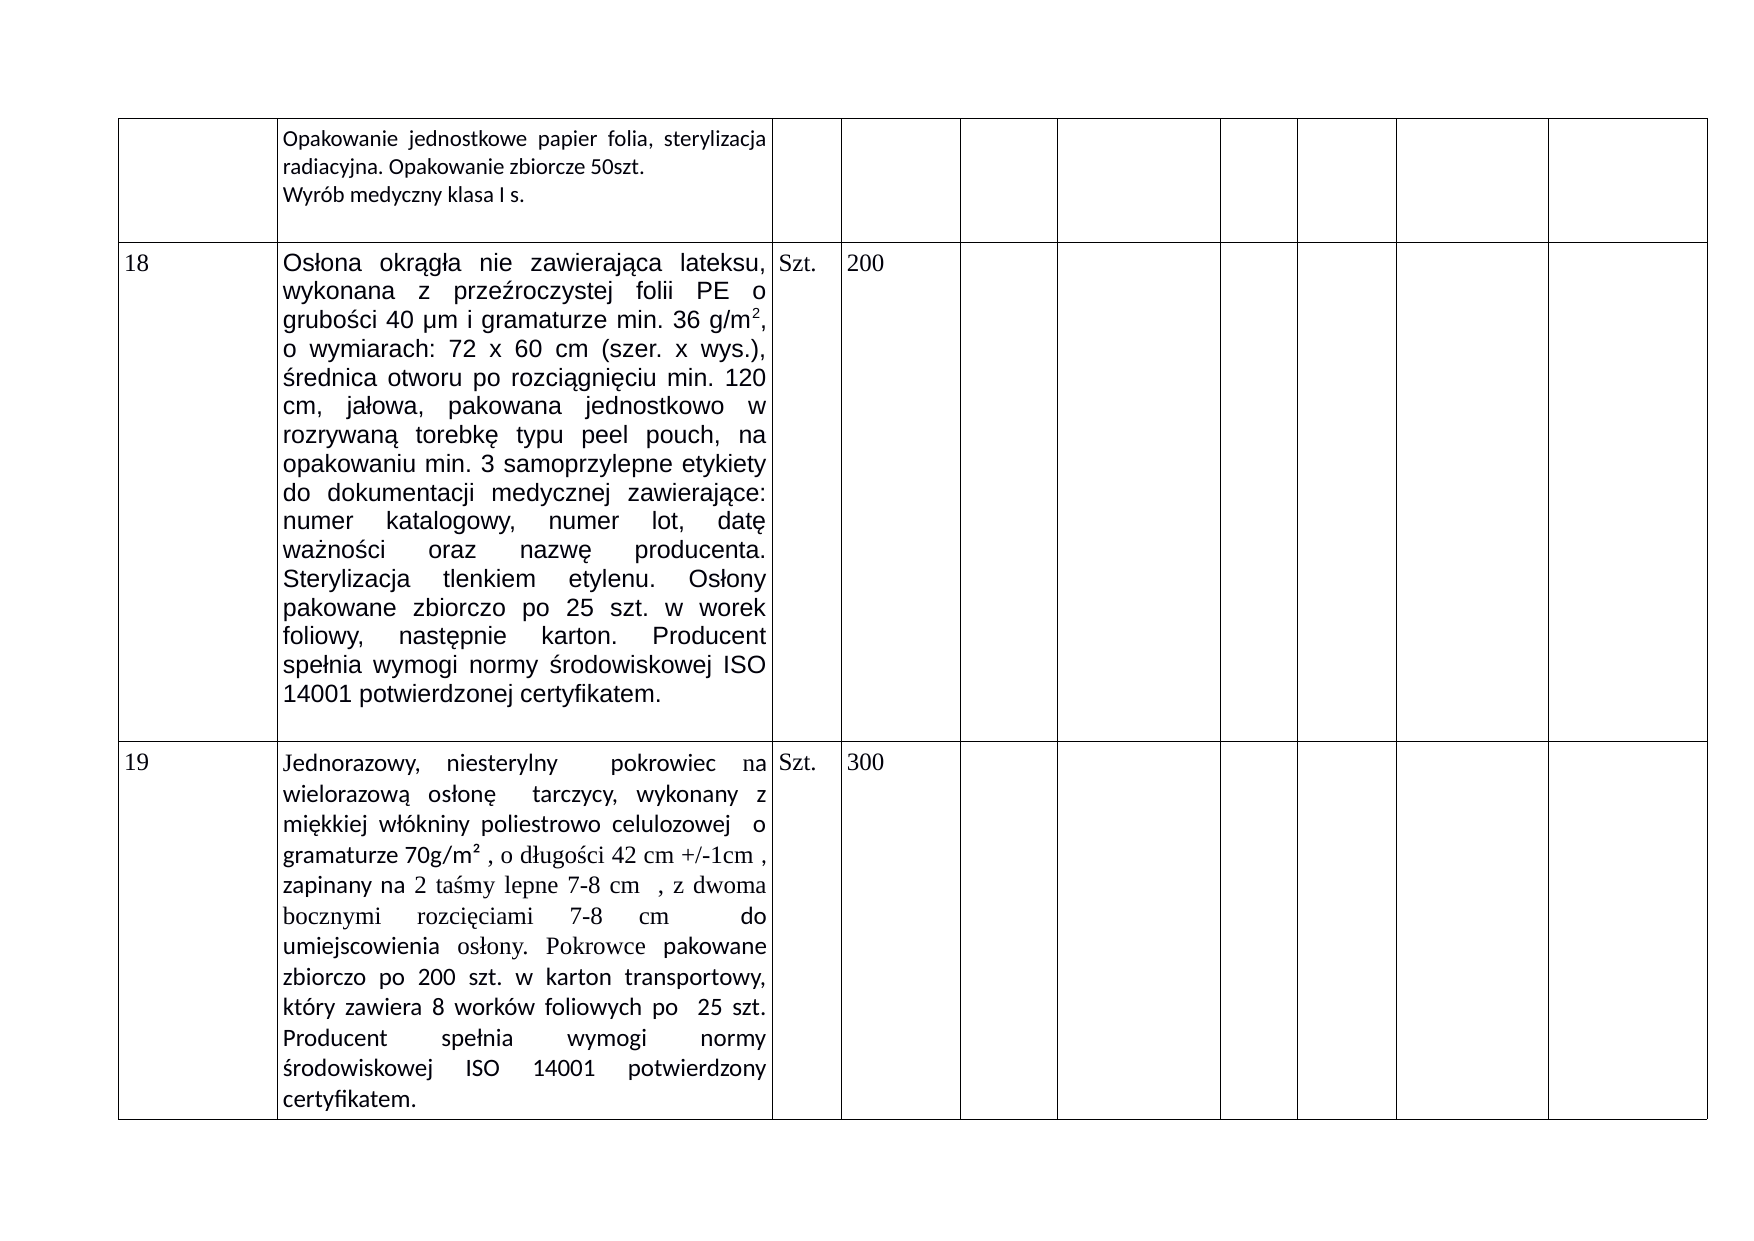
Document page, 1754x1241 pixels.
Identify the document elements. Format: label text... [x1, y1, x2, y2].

table_cell [119, 119, 277, 242]
table_cell 18 [119, 243, 277, 741]
table_cell [773, 119, 841, 242]
table_cell Szt. [773, 243, 841, 741]
table_cell [1058, 742, 1220, 1119]
table_cell [1058, 243, 1220, 741]
table_cell [1397, 742, 1548, 1119]
table_cell [961, 742, 1057, 1119]
table_cell [961, 243, 1057, 741]
table_cell [1221, 119, 1297, 242]
table_cell 200 [842, 243, 960, 741]
table_cell [1549, 243, 1707, 741]
table_cell 300 [842, 742, 960, 1119]
table_cell [1221, 742, 1297, 1119]
table_cell [1549, 742, 1707, 1119]
table_cell Osłona okrągła nie zawierająca lateksu, wykonana z przeźroczystej folii PE o grubości 40 μm i gramaturze min. 36 g/m2, o wymiarach: 72 x 60 cm (szer. x wys.), średnica otworu po rozciągnięciu min. 120 cm, jałowa, pakowana jednostkowo w rozrywaną torebkę typu peel pouch, na opakowaniu min. 3 samoprzylepne etykiety do dokumentacji medycznej zawierające: numer katalogowy, numer lot, datę ważności oraz nazwę producenta. Sterylizacja tlenkiem etylenu. Osłony pakowane zbiorczo po 25 szt. w worek foliowy, następnie karton. Producent spełnia wymogi normy środowiskowej ISO 14001 potwierdzonej certyfikatem. [278, 243, 772, 741]
table_cell [1298, 742, 1396, 1119]
table_cell Jednorazowy, niesterylny pokrowiec na wielorazową osłonę tarczycy, wykonany z miękkiej włókniny poliestrowo celulozowej o gramaturze 70g/m² , o długości 42 cm +/-1cm , zapinany na 2 taśmy lepne 7-8 cm , z dwoma bocznymi rozcięciami 7-8 cm do umiejscowienia osłony. Pokrowce pakowane zbiorczo po 200 szt. w karton transportowy, który zawiera 8 worków foliowych po 25 szt. Producent spełnia wymogi normy środowiskowej ISO 14001 potwierdzony certyfikatem. [278, 742, 772, 1119]
table_cell Szt. [773, 742, 841, 1119]
table_cell 19 [119, 742, 277, 1119]
table_cell [1298, 119, 1396, 242]
table_cell [842, 119, 960, 242]
table_cell [1397, 243, 1548, 741]
table_cell [1549, 119, 1707, 242]
table_cell [1298, 243, 1396, 741]
table_cell [1397, 119, 1548, 242]
table_cell [1221, 243, 1297, 741]
table_cell Opakowanie jednostkowe papier folia, sterylizacja radiacyjna. Opakowanie zbiorcze 50szt. Wyrób medyczny klasa I s. [278, 119, 772, 242]
table_cell [1058, 119, 1220, 242]
table_cell [961, 119, 1057, 242]
